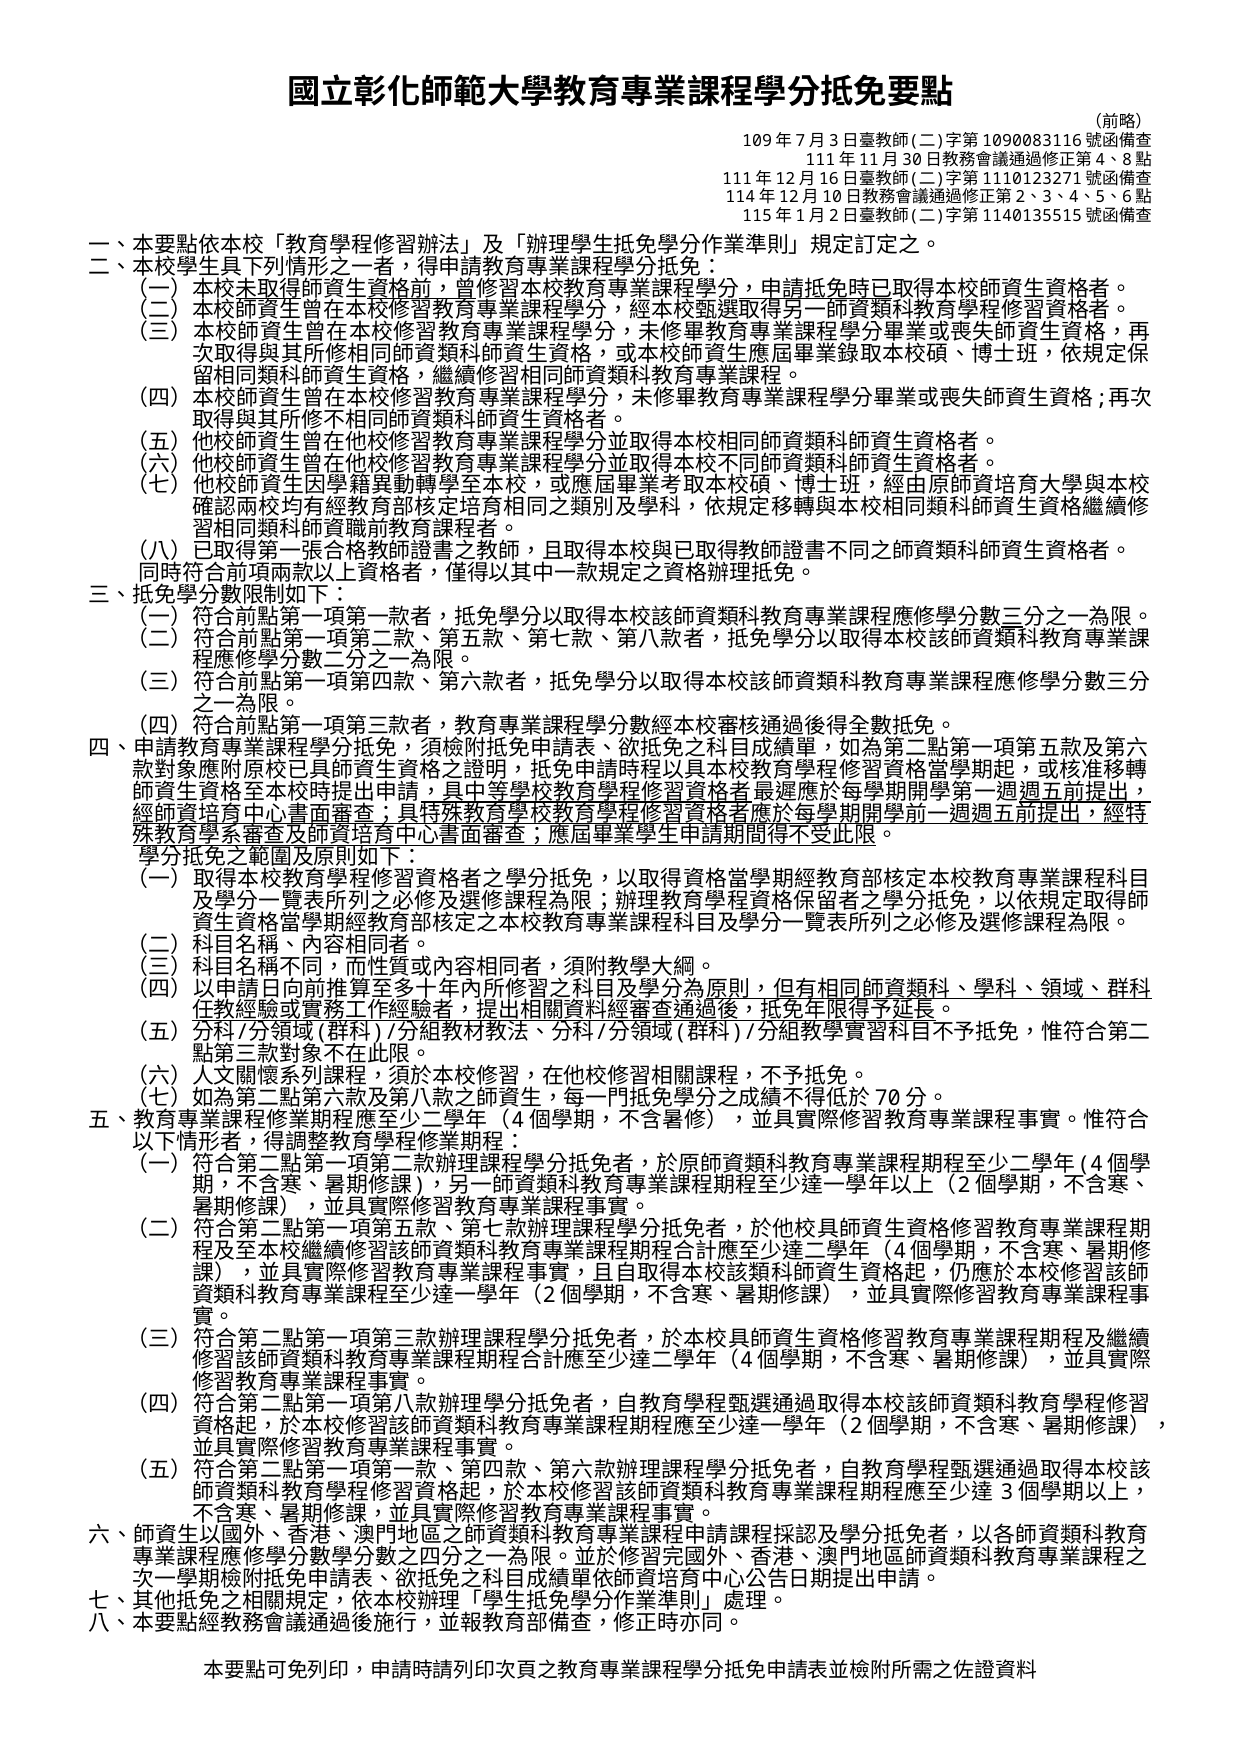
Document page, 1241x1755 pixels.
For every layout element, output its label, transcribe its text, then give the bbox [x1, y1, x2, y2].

text （四）本校師資生曾在本校修習教育專業課程學分，未修畢教育專業課程學分畢業或喪失師資生資格;再次取得與其所修不相同師資類科師資生資格者。 [126, 388, 1152, 432]
text 四、申請教育專業課程學分抵免，須檢附抵免申請表、欲抵免之科目成績單，如為第二點第一項第五款及第六款對象應附原校已具師資生資格之證明，抵免申請時程以具本校教育學程修習資格當學期起，或核准移轉師資生資格至本校時提出申請，具中等學校教育學程修習資格者最遲應於每學期開學第一週週五前提出，經師資培育中心書面審查；具特殊教育學校教育學程修習資格者應於每學期開學前一週週五前提出，經特殊教育學系審查及師資培育中心書面審查；應屆畢業學生申請期間得不受此限。 [89, 738, 1152, 847]
text 五、教育專業課程修業期程應至少二學年（4個學期，不含暑修），並具實際修習教育專業課程事實。惟符合以下情形者，得調整教育學程修業期程： [89, 1110, 1152, 1153]
text （三）科目名稱不同，而性質或內容相同者，須附教學大綱。 [126, 957, 1152, 978]
text 六、師資生以國外、香港、澳門地區之師資類科教育專業課程申請課程採認及學分抵免者，以各師資類科教育專業課程應修學分數學分數之四分之一為限。並於修習完國外、香港、澳門地區師資類科教育專業課程之次一學期檢附抵免申請表、欲抵免之科目成績單依師資培育中心公告日期提出申請。 [89, 1525, 1152, 1591]
text （三）本校師資生曾在本校修習教育專業課程學分，未修畢教育專業課程學分畢業或喪失師資生資格，再次取得與其所修相同師資類科師資生資格，或本校師資生應屆畢業錄取本校碩、博士班，依規定保留相同類科師資生資格，繼續修習相同師資類科教育專業課程。 [126, 322, 1152, 388]
text 111年12月16日臺教師(二)字第1110123271號函備查 [89, 169, 1152, 188]
text （四）符合第二點第一項第八款辦理學分抵免者，自教育學程甄選通過取得本校該師資類科教育學程修習資格起，於本校修習該師資類科教育專業課程期程應至少達一學年（2個學期，不含寒、暑期修課），並具實際修習教育專業課程事實。 [126, 1394, 1152, 1460]
text （一）本校未取得師資生資格前，曾修習本校教育專業課程學分，申請抵免時已取得本校師資生資格者。 [173, 278, 245, 300]
text （二）本校師資生曾在本校修習教育專業課程學分，經本校甄選取得另一師資類科教育學程修習資格者。 [126, 300, 1152, 322]
text （六）他校師資生曾在他校修習教育專業課程學分並取得本校不同師資類科師資生資格者。 [173, 453, 1152, 475]
text （一）本校未取得師資生資格前，曾修習本校教育專業課程學分，申請抵免時已取得本校師資生資格者。 [863, 278, 945, 300]
text （三）符合第二點第一項第三款辦理課程學分抵免者，於本校具師資生資格修習教育專業課程期程及繼續修習該師資類科教育專業課程期程合計應至少達二學年（4個學期，不含寒、暑期修課），並具實際修習教育專業課程事實。 [126, 1328, 1152, 1394]
text 115年1月2日臺教師(二)字第1140135515號函備查 [89, 207, 1152, 225]
text （一）本校未取得師資生資格前，曾修習本校教育專業課程學分，申請抵免時已取得本校師資生資格者。 [946, 278, 1152, 300]
text 二、本校學生具下列情形之一者，得申請教育專業課程學分抵免： [89, 257, 1152, 278]
text （三）符合前點第一項第四款、第六款者，抵免學分以取得本校該師資類科教育專業課程應修學分數三分之一為限。 [126, 672, 1152, 716]
text （七）如為第二點第六款及第八款之師資生，每一門抵免學分之成績不得低於70分。 [126, 1088, 1152, 1110]
text （一）本校未取得師資生資格前，曾修習本校教育專業課程學分，申請抵免時已取得本校師資生資格者。 [247, 278, 380, 300]
text 學分抵免之範圍及原則如下： [139, 847, 1152, 869]
text （一）本校未取得師資生資格前，曾修習本校教育專業課程學分，申請抵免時已取得本校師資生資格者。 [402, 278, 770, 300]
text 同時符合前項兩款以上資格者，僅得以其中一款規定之資格辦理抵免。 [139, 563, 1152, 585]
text （六）人文關懷系列課程，須於本校修習，在他校修習相關課程，不予抵免。 [126, 1066, 1152, 1088]
text （五）他校師資生曾在他校修習教育專業課程學分並取得本校相同師資類科師資生資格者。 [126, 432, 1152, 453]
text （四）以申請日向前推算至多十年內所修習之科目及學分為原則，但有相同師資類科、學科、領域、群科任教經驗或實務工作經驗者，提出相關資料經審查通過後，抵免年限得予延長。 [126, 978, 1152, 1022]
text （一）符合第二點第一項第二款辦理課程學分抵免者，於原師資類科教育專業課程期程至少二學年(4個學期，不含寒、暑期修課)，另一師資類科教育專業課程期程至少達一學年以上（2個學期，不含寒、暑期修課），並具實際修習教育專業課程事實。 [126, 1153, 1152, 1219]
text （前略） [89, 113, 1152, 132]
text （二）科目名稱、內容相同者。 [126, 935, 1152, 957]
text （八）已取得第一張合格教師證書之教師，且取得本校與已取得教師證書不同之師資類科師資生資格者。 [126, 541, 1152, 563]
text （一）符合前點第一項第一款者，抵免學分以取得本校該師資類科教育專業課程應修學分數三分之一為限。 [126, 607, 1152, 628]
text 109年7月3日臺教師(二)字第1090083116號函備查 [89, 132, 1152, 150]
text （七）他校師資生因學籍異動轉學至本校，或應屆畢業考取本校碩、博士班，經由原師資培育大學與本校確認兩校均有經教育部核定培育相同之類別及學科，依規定移轉與本校相同類科師資生資格繼續修習相同類科師資職前教育課程者。 [126, 475, 1152, 541]
text 七、其他抵免之相關規定，依本校辦理「學生抵免學分作業準則」處理。 [89, 1591, 1152, 1613]
text （二）符合第二點第一項第五款、第七款辦理課程學分抵免者，於他校具師資生資格修習教育專業課程期程及至本校繼續修習該師資類科教育專業課程期程合計應至少達二學年（4個學期，不含寒、暑期修課），並具實際修習教育專業課程事實，且自取得本校該類科師資生資格起，仍應於本校修習該師資類科教育專業課程至少達一學年（2個學期，不含寒、暑期修課），並具實際修習教育專業課程事實。 [126, 1219, 1152, 1328]
text 一、本要點依本校「教育學程修習辦法」及「辦理學生抵免學分作業準則」規定訂定之。 [89, 235, 1152, 257]
text （五）符合第二點第一項第一款、第四款、第六款辦理課程學分抵免者，自教育學程甄選通過取得本校該師資類科教育學程修習資格起，於本校修習該師資類科教育專業課程期程應至少達3個學期以上，不含寒、暑期修課，並具實際修習教育專業課程事實。 [126, 1460, 1152, 1525]
text （一）取得本校教育學程修習資格者之學分抵免，以取得資格當學期經教育部核定本校教育專業課程科目及學分一覽表所列之必修及選修課程為限；辦理教育學程資格保留者之學分抵免，以依規定取得師資生資格當學期經教育部核定之本校教育專業課程科目及學分一覽表所列之必修及選修課程為限。 [126, 869, 1152, 935]
text （二）符合前點第一項第二款、第五款、第七款、第八款者，抵免學分以取得本校該師資類科教育專業課程應修學分數二分之一為限。 [126, 628, 1152, 672]
text （四）符合前點第一項第三款者，教育專業課程學分數經本校審核通過後得全數抵免。 [126, 716, 1152, 738]
text 八、本要點經教務會議通過後施行，並報教育部備查，修正時亦同。 [89, 1613, 1152, 1635]
text 三、抵免學分數限制如下： [89, 585, 1152, 607]
text 國立彰化師範大學教育專業課程學分抵免要點 [89, 64, 1152, 113]
text 111年11月30日教務會議通過修正第4、8點 [89, 150, 1152, 169]
text 114年12月10日教務會議通過修正第2、3、4、5、6點 [89, 188, 1152, 207]
text （五）分科/分領域(群科)/分組教材教法、分科/分領域(群科)/分組教學實習科目不予抵免，惟符合第二點第三款對象不在此限。 [126, 1022, 1152, 1066]
text 本要點可免列印，申請時請列印次頁之教育專業課程學分抵免申請表並檢附所需之佐證資料 [89, 1653, 1152, 1684]
text （一）本校未取得師資生資格前，曾修習本校教育專業課程學分，申請抵免時已取得本校師資生資格者。 [808, 278, 865, 298]
